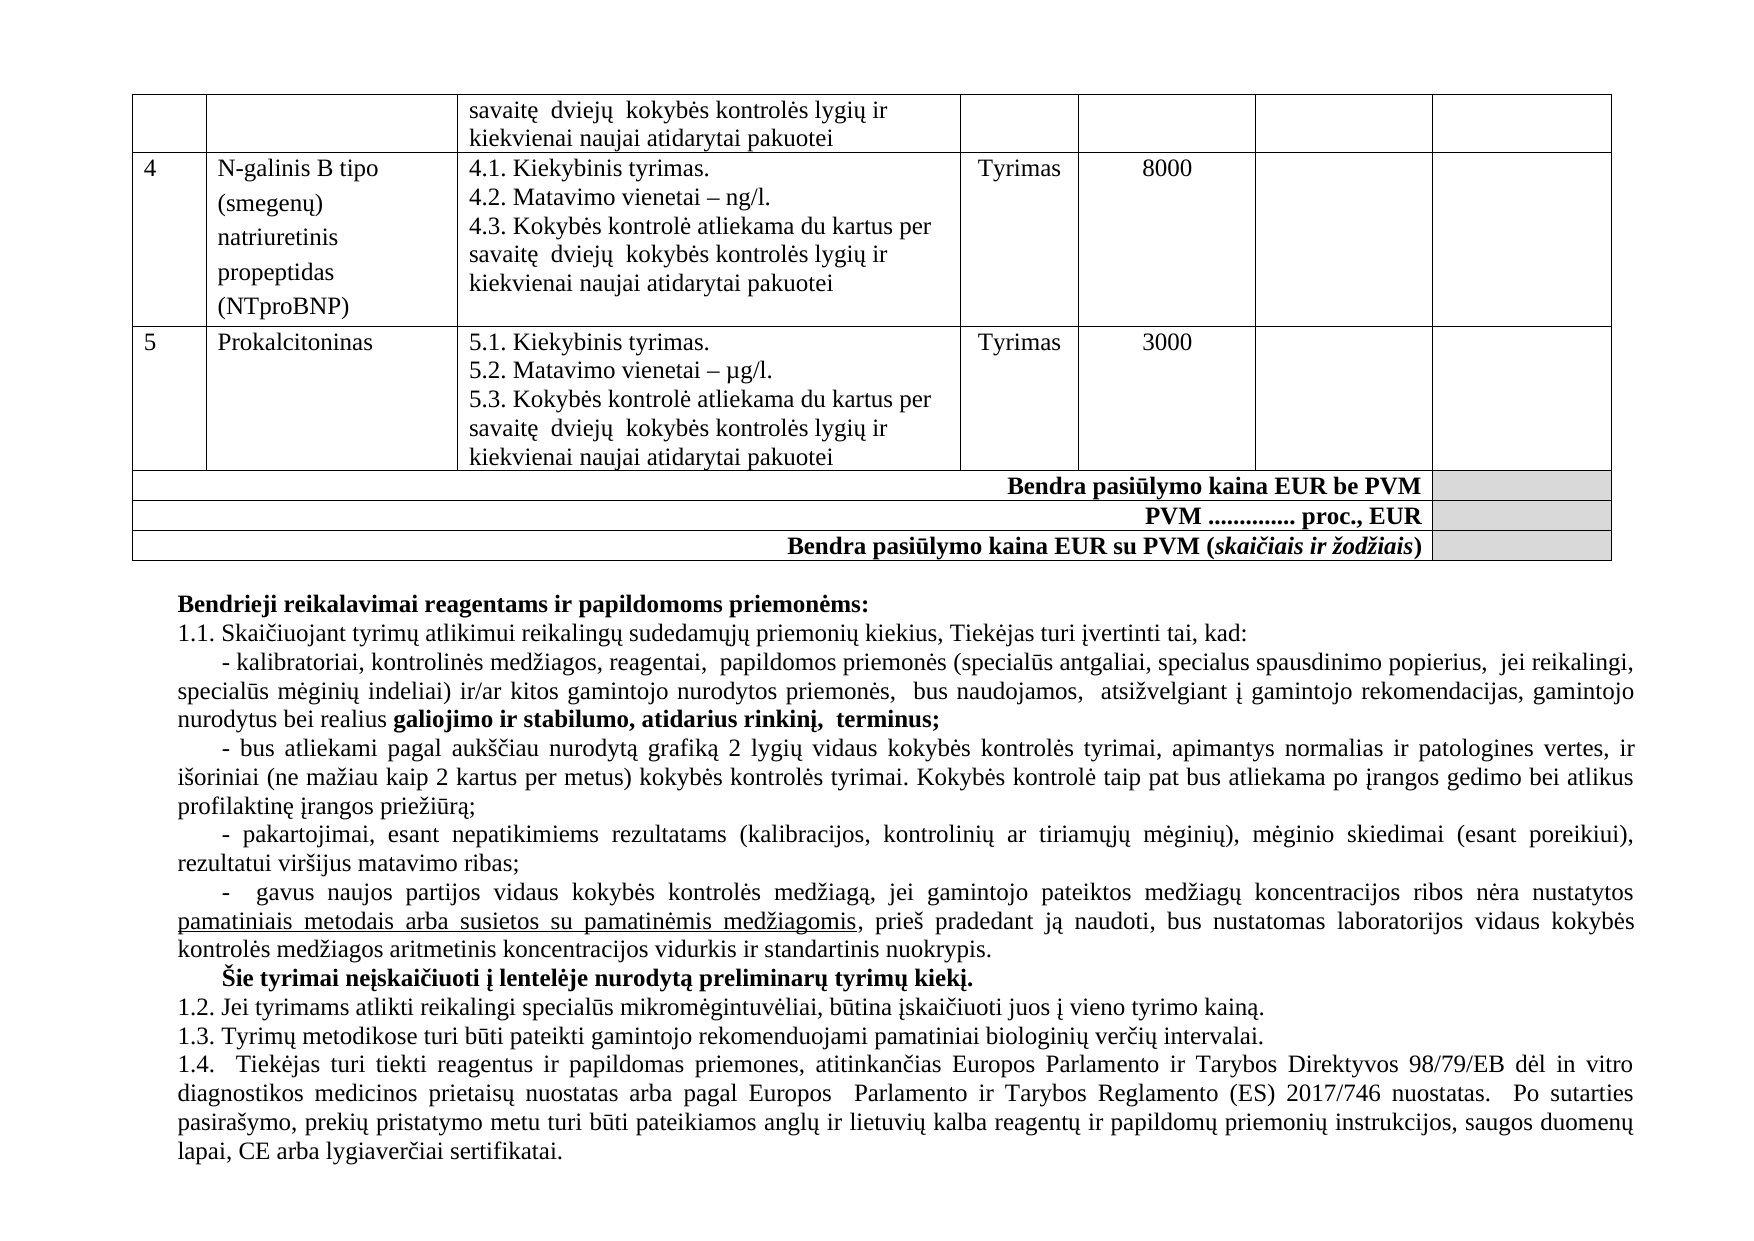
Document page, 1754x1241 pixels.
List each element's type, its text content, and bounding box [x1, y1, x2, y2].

table_cell [1433, 95, 1611, 152]
table_cell 4.1. Kiekybinis tyrimas. 4.2. Matavimo vienetai – ng/l. 4.3. Kokybės kontrolė atliekama du kartus per savaitę dviejų kokybės kontrolės lygių ir kiekvienai naujai atidarytai pakuotei [458, 153, 960, 326]
table_cell [1433, 153, 1611, 326]
table_cell Prokalcitoninas [207, 327, 457, 470]
table_cell Bendra pasiūlymo kaina EUR be PVM [133, 471, 1432, 500]
text 1.3. Tyrimų metodikose turi būti pateikti gamintojo rekomenduojami pamatiniai biologinių verčių intervalai. [177, 1021, 1636, 1049]
table_cell savaitę dviejų kokybės kontrolės lygių ir kiekvienai naujai atidarytai pakuotei [458, 95, 960, 152]
table_cell 3000 [1079, 327, 1255, 470]
table_cell Tyrimas [961, 153, 1078, 326]
text 1.2. Jei tyrimams atlikti reikalingi specialūs mikromėgintuvėliai, būtina įskaičiuoti juos į vieno tyrimo kainą. [177, 992, 1636, 1021]
table_cell Bendra pasiūlymo kaina EUR su PVM (skaičiais ir žodžiais) [133, 531, 1432, 560]
text Bendrieji reikalavimai reagentams ir papildomoms priemonėms: [177, 589, 1636, 618]
table_cell PVM .............. proc., EUR [133, 501, 1432, 530]
table_cell [1433, 501, 1611, 530]
table_cell [1079, 95, 1255, 152]
table_cell [207, 95, 457, 152]
table_cell [1256, 95, 1432, 152]
text - kalibratoriai, kontrolinės medžiagos, reagentai, papildomos priemonės (specialūs antgaliai, specialus spausdinimo popierius, jei reikalingi, specialūs mėginių indeliai) ir/ar kitos gamintojo nurodytos priemonės, bus naudojamos, atsižvelgiant į gamintojo rekomendacijas, gamintojo nurodytus bei realius galiojimo ir stabilumo, atidarius rinkinį, terminus; [177, 647, 1636, 733]
table_cell Tyrimas [961, 327, 1078, 470]
table_cell [1256, 153, 1432, 326]
text Šie tyrimai neįskaičiuoti į lentelėje nurodytą preliminarų tyrimų kiekį. [177, 963, 1636, 992]
text - bus atliekami pagal aukščiau nurodytą grafiką 2 lygių vidaus kokybės kontrolės tyrimai, apimantys normalias ir patologines vertes, ir išoriniai (ne mažiau kaip 2 kartus per metus) kokybės kontrolės tyrimai. Kokybės kontrolė taip pat bus atliekama po įrangos gedimo bei atlikus profilaktinę įrangos priežiūrą; [177, 733, 1636, 819]
table_cell [1433, 471, 1611, 500]
table_cell N-galinis B tipo (smegenų) natriuretinis propeptidas (NTproBNP) [207, 153, 457, 326]
text - gavus naujos partijos vidaus kokybės kontrolės medžiagą, jei gamintojo pateiktos medžiagų koncentracijos ribos nėra nustatytos pamatiniais metodais arba susietos su pamatinėmis medžiagomis, prieš pradedant ją naudoti, bus nustatomas laboratorijos vidaus kokybės kontrolės medžiagos aritmetinis koncentracijos vidurkis ir standartinis nuokrypis. [177, 877, 1636, 963]
text 1.1. Skaičiuojant tyrimų atlikimui reikalingų sudedamųjų priemonių kiekius, Tiekėjas turi įvertinti tai, kad: [177, 618, 1636, 647]
table_cell [1256, 327, 1432, 470]
text 1.4. Tiekėjas turi tiekti reagentus ir papildomas priemones, atitinkančias Europos Parlamento ir Tarybos Direktyvos 98/79/EB dėl in vitro diagnostikos medicinos prietaisų nuostatas arba pagal Europos Parlamento ir Tarybos Reglamento (ES) 2017/746 nuostatas. Po sutarties pasirašymo, prekių pristatymo metu turi būti pateikiamos anglų ir lietuvių kalba reagentų ir papildomų priemonių instrukcijos, saugos duomenų lapai, CE arba lygiaverčiai sertifikatai. [177, 1049, 1636, 1164]
text - pakartojimai, esant nepatikimiems rezultatams (kalibracijos, kontrolinių ar tiriamųjų mėginių), mėginio skiedimai (esant poreikiui), rezultatui viršijus matavimo ribas; [177, 819, 1636, 877]
table_cell [133, 95, 206, 152]
table_cell [1433, 531, 1611, 560]
table_cell 8000 [1079, 153, 1255, 326]
table_cell 5.1. Kiekybinis tyrimas. 5.2. Matavimo vienetai – µg/l. 5.3. Kokybės kontrolė atliekama du kartus per savaitę dviejų kokybės kontrolės lygių ir kiekvienai naujai atidarytai pakuotei [458, 327, 960, 470]
table_cell [961, 95, 1078, 152]
table_cell 5 [133, 327, 206, 470]
table_cell [1433, 327, 1611, 470]
table_cell 4 [133, 153, 206, 326]
